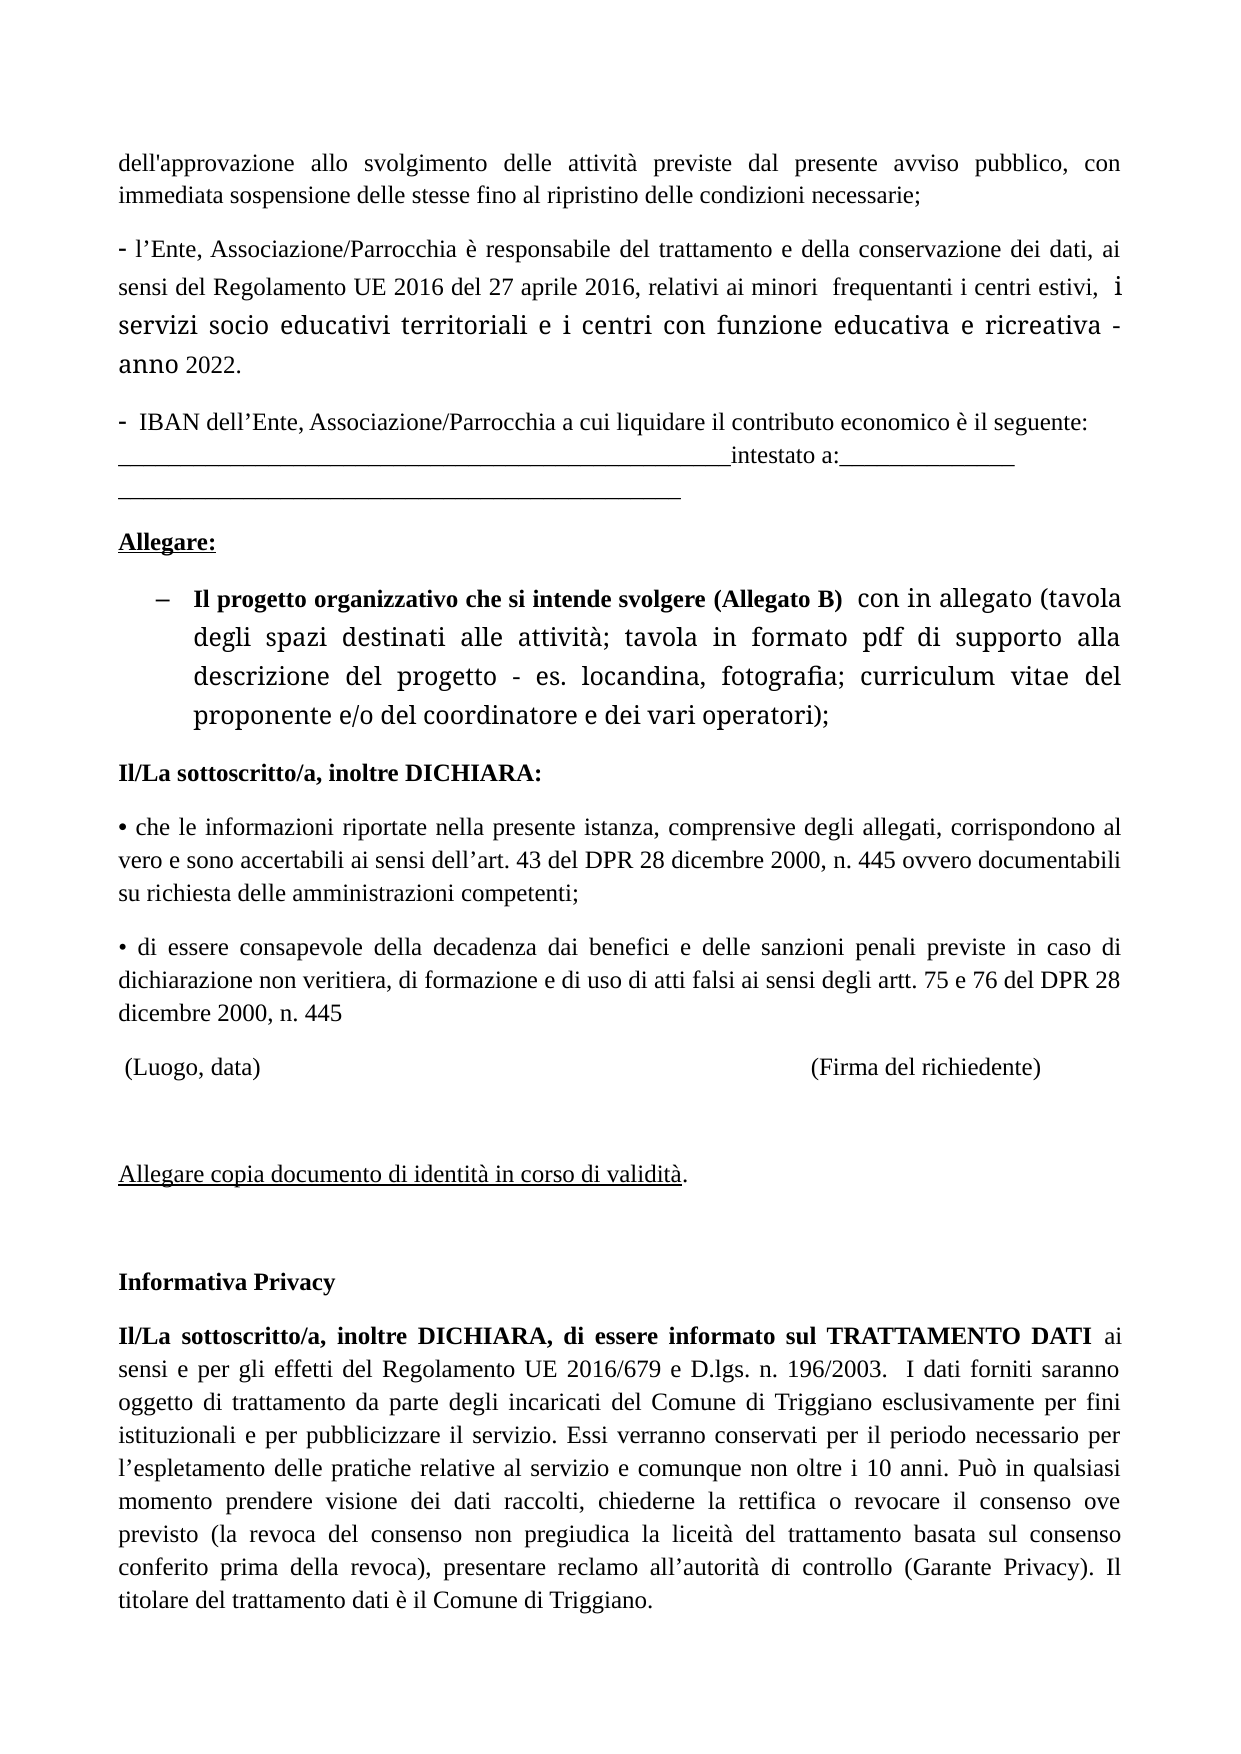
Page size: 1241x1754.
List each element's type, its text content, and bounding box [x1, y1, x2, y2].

text Il/La sottoscritto/a, inoltre DICHIARA, di essere informato sul TRATTAMENTO DATI ai sensi e per gli effetti del Regolamento UE 2016/679 e D.lgs. n. 196/2003. I dati forniti saranno oggetto di trattamento da parte degli incaricati del Comune di Triggiano esclusivamente per fini istituzionali e per pubblicizzare il servizio. Essi verranno conservati per il periodo necessario per l’espletamento delle pratiche relative al servizio e comunque non oltre i 10 anni. Può in qualsiasi momento prendere visione dei dati raccolti, chiederne la rettifica o revocare il consenso ove previsto (la revoca del consenso non pregiudica la liceità del trattamento basata sul consenso conferito prima della revoca), presentare reclamo all’autorità di controllo (Garante Privacy). Il titolare del trattamento dati è il Comune di Triggiano. [118, 1321, 1122, 1614]
text  l’Ente, Associazione/Parrocchia è responsabile del trattamento e della conservazione dei dati, ai sensi del Regolamento UE 2016 del 27 aprile 2016, relativi ai minori frequentanti i centri estivi, i servizi socio educativi territoriali e i centri con funzione educativa e ricreativa - anno 2022. [118, 234, 1122, 381]
text • di essere consapevole della decadenza dai benefici e delle sanzioni penali previste in caso di dichiarazione non veritiera, di formazione e di uso di atti falsi ai sensi degli artt. 75 e 76 del DPR 28 dicembre 2000, n. 445 [118, 932, 1122, 1026]
text Allegare: [118, 527, 1122, 555]
text Allegare copia documento di identità in corso di validità. [118, 1159, 1122, 1188]
text IBAN dell’Ente, Associazione/Parrocchia a cui liquidare il contributo economico è il seguente: _________________________________________________intestato a:______________ _____________________________________________ [118, 407, 1122, 501]
text • che le informazioni riportate nella presente istanza, comprensive degli allegati, corrispondono al vero e sono accertabili ai sensi dell’art. 43 del DPR 28 dicembre 2000, n. 445 ovvero documentabili su richiesta delle amministrazioni competenti; [118, 812, 1122, 907]
text Informativa Privacy [118, 1267, 1122, 1296]
text dell'approvazione allo svolgimento delle attività previste dal presente avviso pubblico, con immediata sospensione delle stesse fino al ripristino delle condizioni necessarie; [118, 148, 1122, 209]
list Il progetto organizzativo che si intende svolgere (Allegato B) con in allegato (tavola degli spazi destinati alle attività; tavola in formato pdf di supporto alla descrizione del progetto - es. locandina, fotografia; curriculum vitae del proponente e/o del coordinatore e dei vari operatori); [156, 580, 1122, 732]
text (Luogo, data) (Firma del richiedente) [118, 1052, 1122, 1080]
text Il/La sottoscritto/a, inoltre DICHIARA: [118, 758, 1122, 787]
